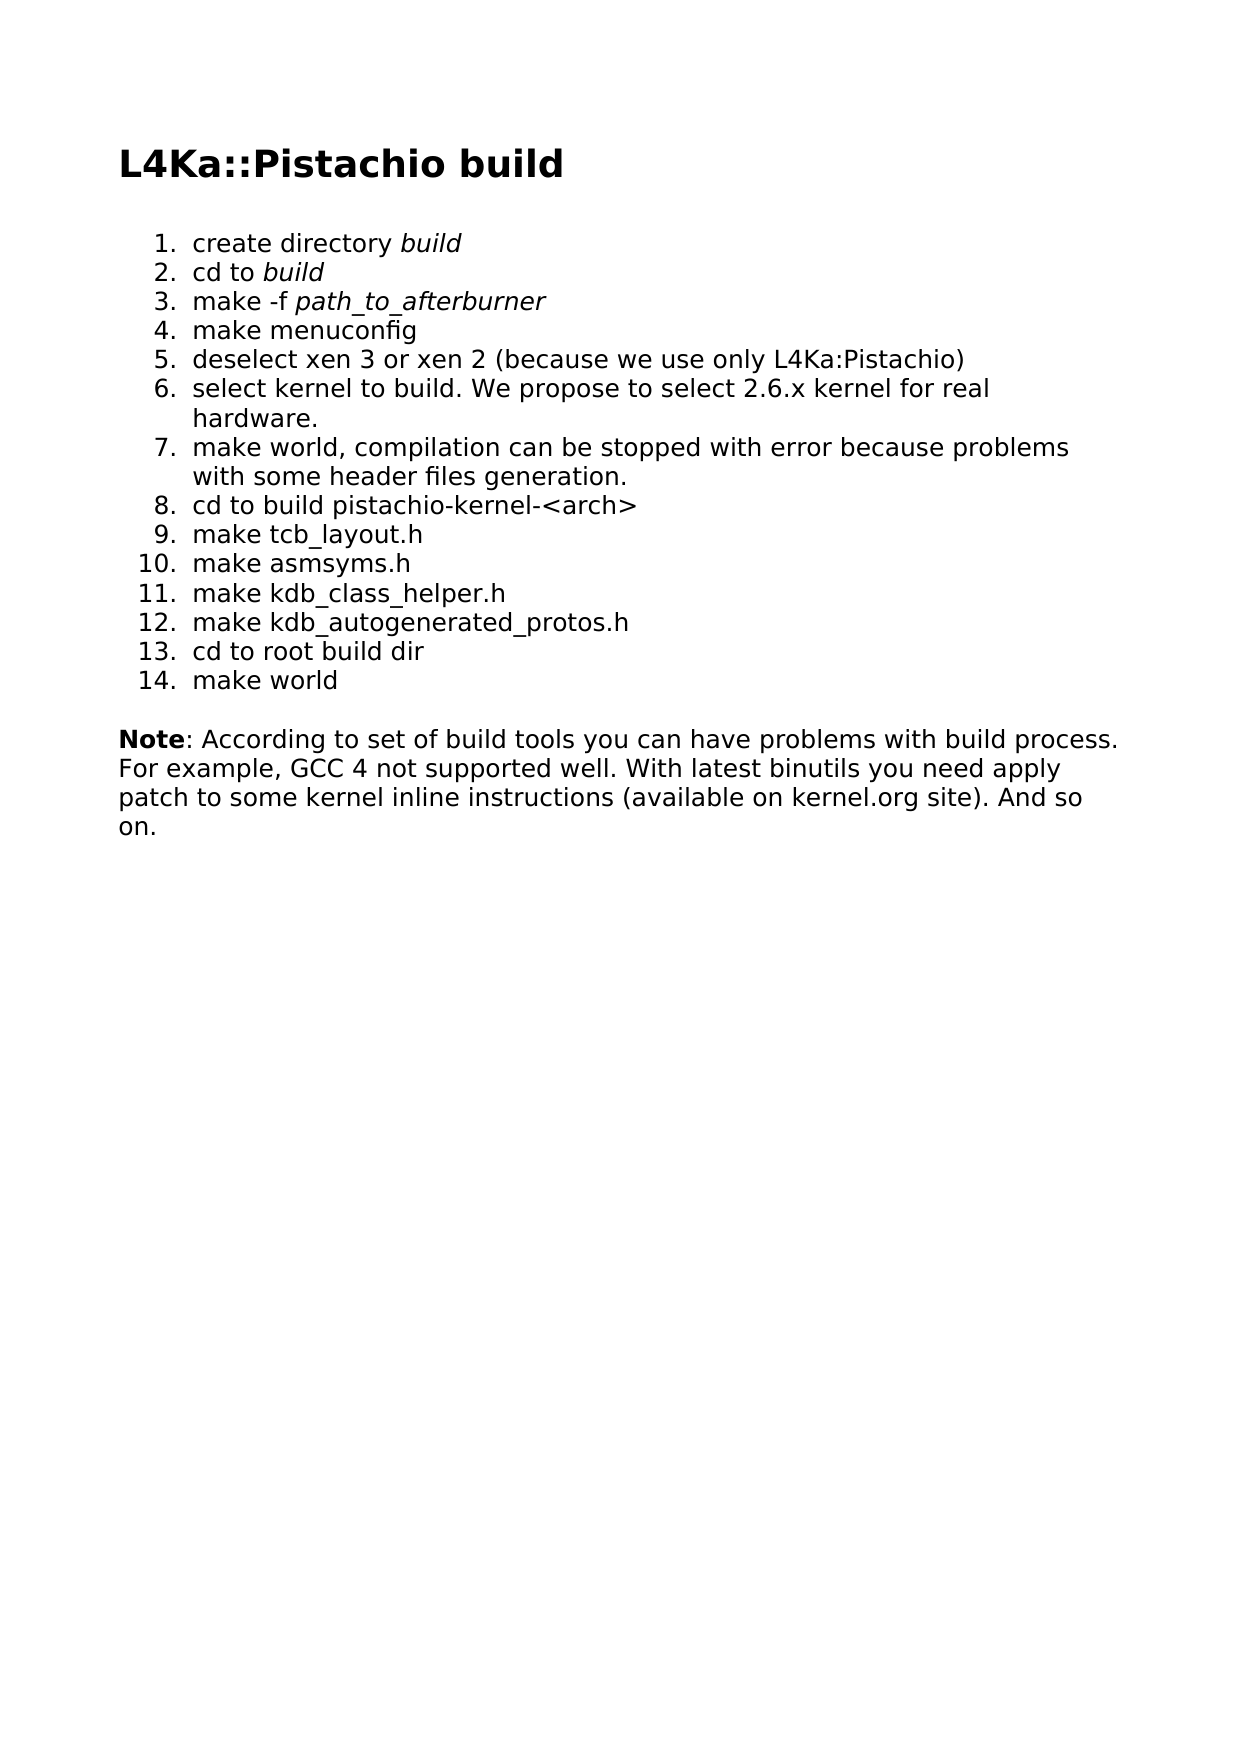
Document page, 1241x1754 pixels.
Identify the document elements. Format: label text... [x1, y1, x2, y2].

list make -f path_to_afterburner [177, 287, 1122, 316]
list cd to build pistachio-kernel-<arch> [177, 491, 1122, 520]
list make world [177, 666, 1122, 695]
list cd to build [177, 258, 1122, 287]
list create directory build [177, 229, 1122, 258]
list make world, compilation can be stopped with error because problems with some header files generation. [177, 433, 1122, 491]
list deselect xen 3 or xen 2 (because we use only L4Ka:Pistachio) [177, 345, 1122, 374]
list make kdb_autogenerated_protos.h [177, 608, 1122, 637]
text Note: According to set of build tools you can have problems with build process. For example, GCC 4 not supported well. With latest binutils you need apply patch to some kernel inline instructions (available on kernel.org site). And so on. [118, 725, 1122, 842]
list select kernel to build. We propose to select 2.6.x kernel for real hardware. [177, 374, 1122, 433]
list cd to root build dir [177, 637, 1122, 666]
list make menuconfig [177, 316, 1122, 345]
list make tcb_layout.h [177, 520, 1122, 549]
list make asmsyms.h [177, 549, 1122, 579]
subtitle L4Ka::Pistachio build [118, 143, 1122, 187]
list make kdb_class_helper.h [177, 579, 1122, 608]
